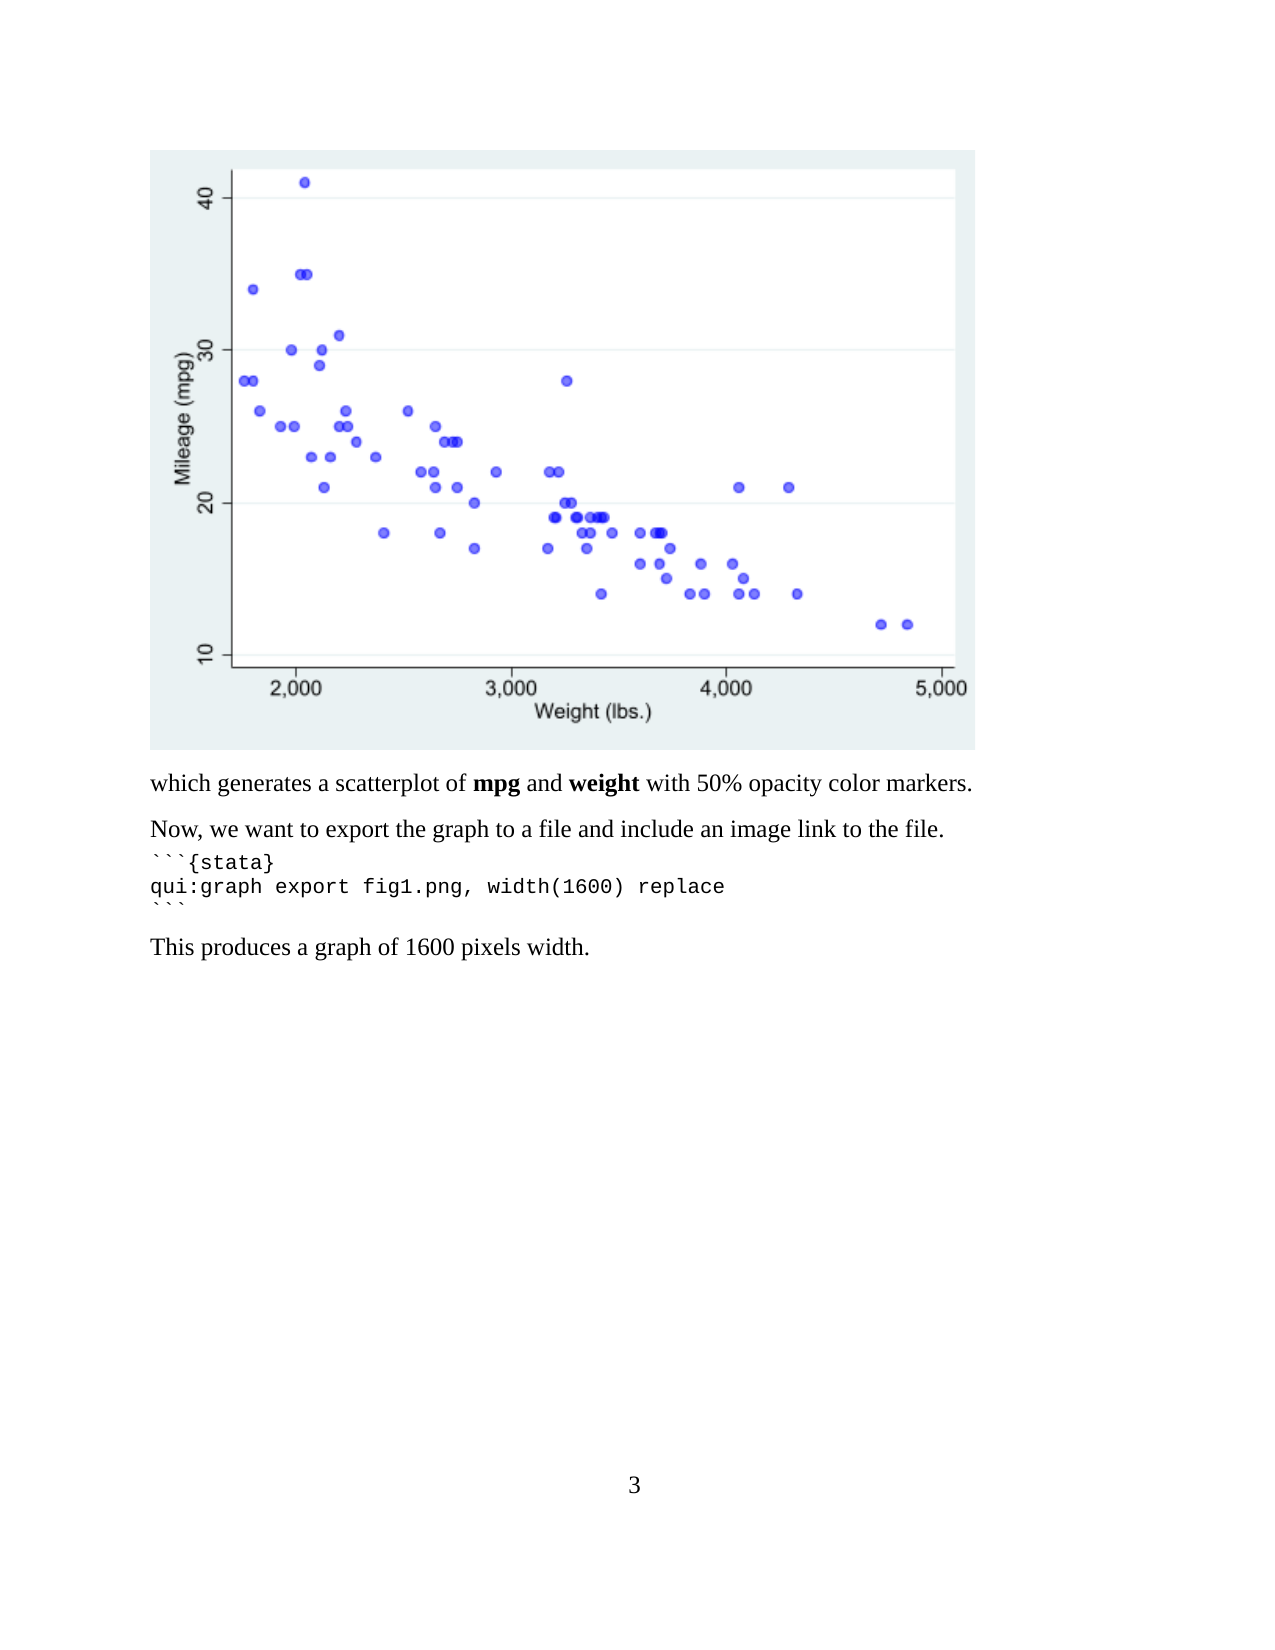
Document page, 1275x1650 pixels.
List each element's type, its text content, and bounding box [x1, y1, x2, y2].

text ``` [150, 899, 1125, 923]
picture [150, 150, 976, 750]
text Now, we want to export the graph to a file and include an image link to the file. [150, 814, 1125, 843]
text which generates a scatterplot of mpg and weight with 50% opacity color markers. [150, 768, 1125, 797]
text ```{stata} [150, 852, 1125, 876]
text This produces a graph of 1600 pixels width. [150, 932, 1125, 961]
text qui:graph export fig1.png, width(1600) replace [150, 876, 1125, 899]
